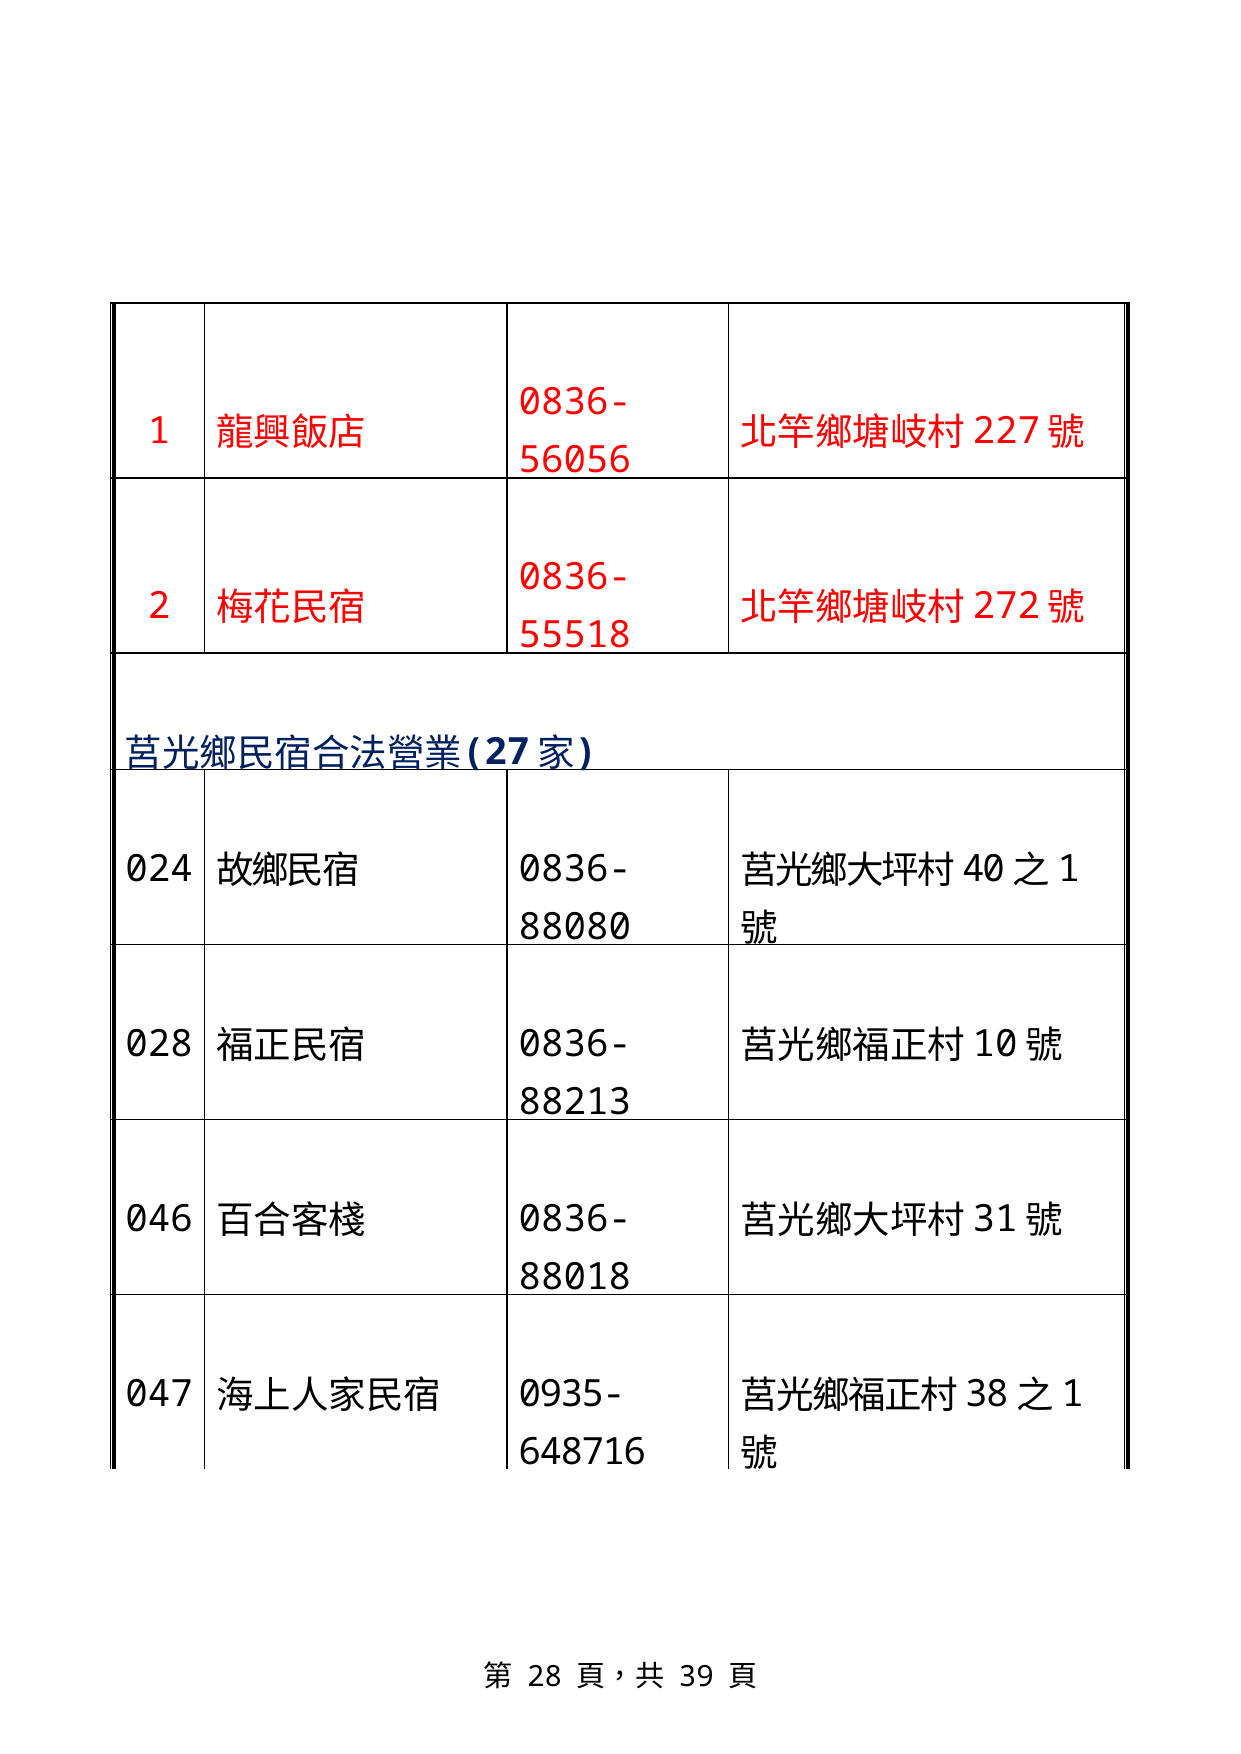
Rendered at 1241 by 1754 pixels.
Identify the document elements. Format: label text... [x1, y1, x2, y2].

table_cell 0836-56056 [508, 304, 728, 477]
table_cell 北竿鄉塘岐村227號 [729, 304, 1124, 477]
table_cell 1 [116, 304, 204, 477]
table_cell 梅花民宿 [205, 479, 506, 652]
table_cell 028 [116, 945, 204, 1119]
table_cell 莒光鄉大坪村40之1號 [729, 770, 1124, 944]
table_cell 北竿鄉塘岐村272號 [729, 479, 1124, 652]
table_cell 0836-55518 [508, 479, 728, 652]
table_cell 故鄉民宿 [205, 770, 506, 944]
table_cell 莒光鄉民宿合法營業(27家) [116, 654, 1124, 769]
table_cell 莒光鄉福正村38之1號 [729, 1295, 1124, 1469]
table_cell 0836-88018 [508, 1120, 728, 1294]
table_cell 046 [116, 1120, 204, 1294]
table_cell 莒光鄉大坪村31號 [729, 1120, 1124, 1294]
table_cell 0935-648716 [508, 1295, 728, 1469]
table_cell 0836-88213 [508, 945, 728, 1119]
table_cell 047 [116, 1295, 204, 1469]
table_cell 024 [116, 770, 204, 944]
table_cell 莒光鄉福正村10號 [729, 945, 1124, 1119]
table_cell 百合客棧 [205, 1120, 506, 1294]
table_cell 福正民宿 [205, 945, 506, 1119]
table_cell 0836-88080 [508, 770, 728, 944]
table_cell 海上人家民宿 [205, 1295, 506, 1469]
table_cell 2 [116, 479, 204, 652]
table_cell 龍興飯店 [205, 304, 506, 477]
